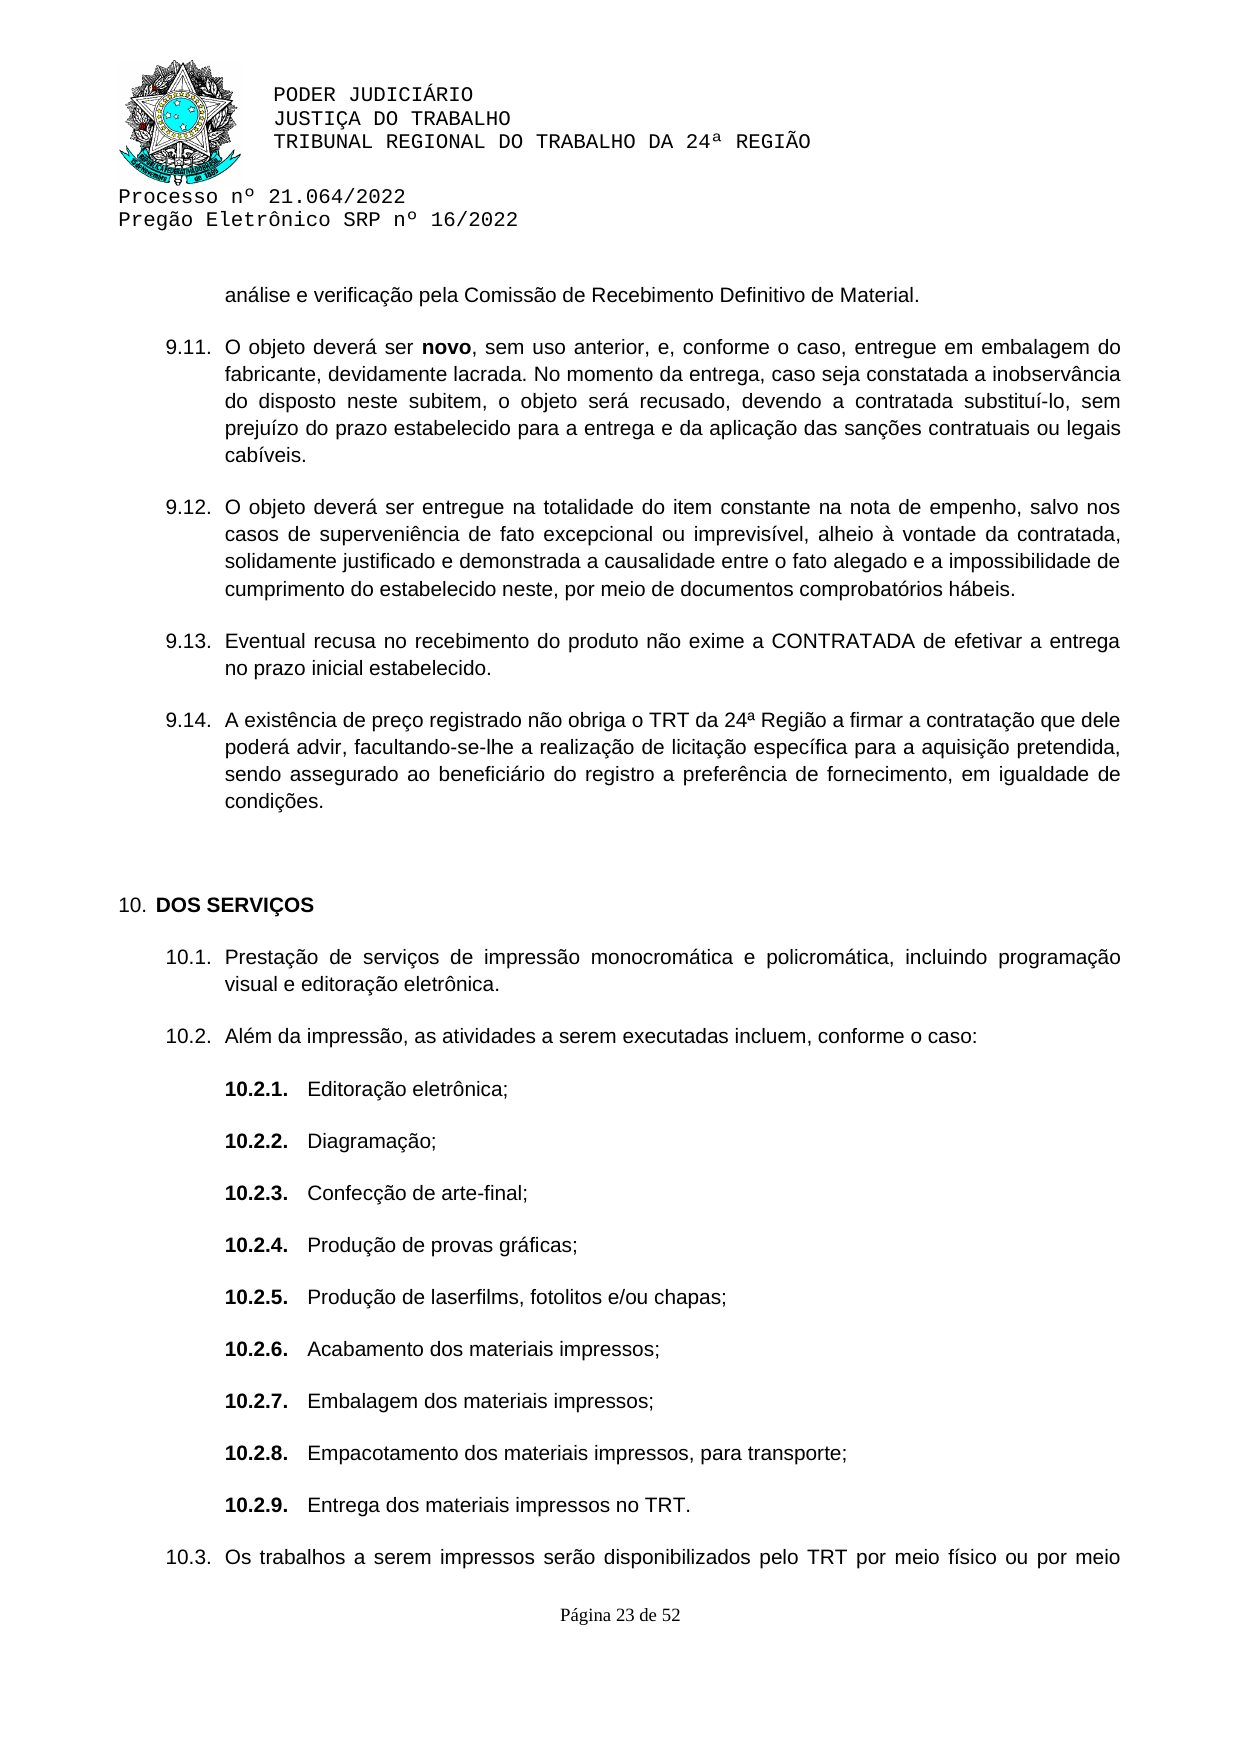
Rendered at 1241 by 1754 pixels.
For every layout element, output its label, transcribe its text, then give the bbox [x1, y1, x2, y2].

list DOS SERVIÇOS [118, 891, 1122, 918]
list Diagramação; [224, 1126, 1122, 1153]
list Além da impressão, as atividades a serem executadas incluem, conforme o caso: [165, 1022, 1122, 1049]
picture [118, 59, 243, 186]
list Prestação de serviços de impressão monocromática e policromática, incluindo programação visual e editoração eletrônica. [165, 943, 1122, 997]
list A existência de preço registrado não obriga o TRT da 24ª Região a firmar a contratação que dele poderá advir, facultando-se-lhe a realização de licitação específica para a aquisição pretendida, sendo assegurado ao beneficiário do registro a preferência de fornecimento, em igualdade de condições. [165, 706, 1122, 814]
list Eventual recusa no recebimento do produto não exime a CONTRATADA de efetivar a entrega no prazo inicial estabelecido. [165, 626, 1122, 681]
list O objeto deverá ser novo, sem uso anterior, e, conforme o caso, entregue em embalagem do fabricante, devidamente lacrada. No momento da entrega, caso seja constatada a inobservância do disposto neste subitem, o objeto será recusado, devendo a contratada substituí-lo, sem prejuízo do prazo estabelecido para a entrega e da aplicação das sanções contratuais ou legais cabíveis. [165, 333, 1122, 468]
list Entrega dos materiais impressos no TRT. [224, 1491, 1122, 1518]
list análise e verificação pela Comissão de Recebimento Definitivo de Material. [165, 281, 1122, 308]
list Acabamento dos materiais impressos; [224, 1335, 1122, 1362]
list Produção de provas gráficas; [224, 1231, 1122, 1258]
list Os trabalhos a serem impressos serão disponibilizados pelo TRT por meio físico ou por meio [165, 1543, 1122, 1570]
list Confecção de arte-final; [224, 1178, 1122, 1206]
list Embalagem dos materiais impressos; [224, 1387, 1122, 1414]
list Produção de laserfilms, fotolitos e/ou chapas; [224, 1283, 1122, 1310]
list Editoração eletrônica; [224, 1074, 1122, 1101]
list Empacotamento dos materiais impressos, para transporte; [224, 1439, 1122, 1466]
list O objeto deverá ser entregue na totalidade do item constante na nota de empenho, salvo nos casos de superveniência de fato excepcional ou imprevisível, alheio à vontade da contratada, solidamente justificado e demonstrada a causalidade entre o fato alegado e a impossibilidade de cumprimento do estabelecido neste, por meio de documentos comprobatórios hábeis. [165, 493, 1122, 601]
